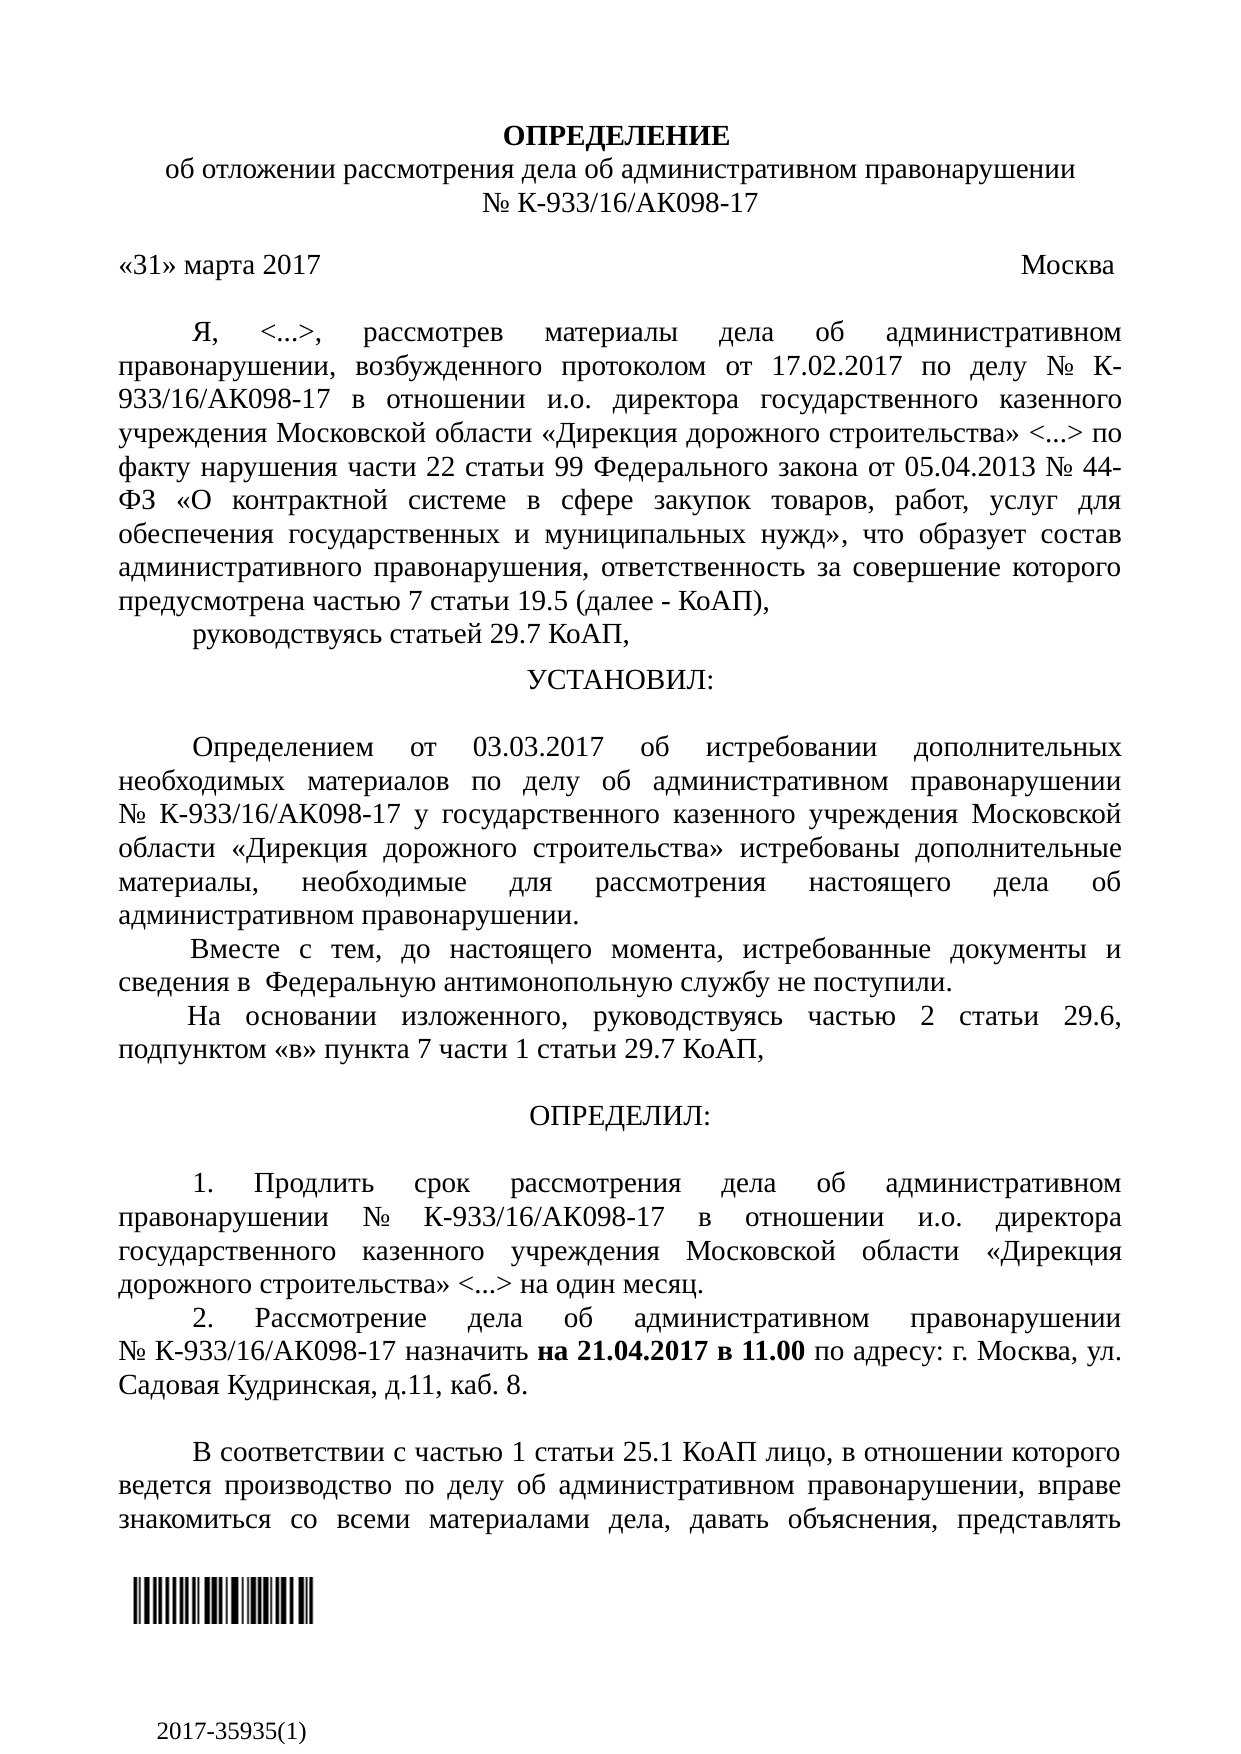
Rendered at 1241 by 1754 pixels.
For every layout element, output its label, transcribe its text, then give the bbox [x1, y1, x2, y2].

text В соответствии с частью 1 статьи 25.1 КоАП лицо, в отношении которого ведется производство по делу об административном правонарушении, вправе знакомиться со всеми материалами дела, давать объяснения, представлять [118, 1434, 1122, 1534]
text Я, <...>, рассмотрев материалы дела об административном правонарушении, возбужденного протоколом от 17.02.2017 по делу № К-933/16/АК098-17 в отношении и.о. директора государственного казенного учреждения Московской области «Дирекция дорожного строительства» <...> по факту нарушения части 22 статьи 99 Федерального закона от 05.04.2013 № 44-ФЗ «О контрактной системе в сфере закупок товаров, работ, услуг для обеспечения государственных и муниципальных нужд», что образует состав административного правонарушения, ответственность за совершение которого предусмотрена частью 7 статьи 19.5 (далее - КоАП), [118, 314, 1122, 616]
text На основании изложенного, руководствуясь частью 2 статьи 29.6, подпунктом «в» пункта 7 части 1 статьи 29.7 КоАП, [118, 998, 1122, 1065]
text ОПРЕДЕЛИЛ: [118, 1098, 1122, 1132]
text Вместе с тем, до настоящего момента, истребованные документы и сведения в Федеральную антимонопольную службу не поступили. [118, 931, 1122, 998]
text УСТАНОВИЛ: [118, 662, 1122, 696]
text «31» марта 2017 Москва [118, 247, 1122, 281]
text Определением от 03.03.2017 об истребовании дополнительных необходимых материалов по делу об административном правонарушении № К-933/16/АК098-17 у государственного казенного учреждения Московской области «Дирекция дорожного строительства» истребованы дополнительные материалы, необходимые для рассмотрения настоящего дела об административном правонарушении. [118, 729, 1122, 931]
text руководствуясь статьей 29.7 КоАП, [118, 616, 1122, 650]
picture [118, 1577, 331, 1624]
text 1. Продлить срок рассмотрения дела об административном правонарушении № К-933/16/АК098-17 в отношении и.о. директора государственного казенного учреждения Московской области «Дирекция дорожного строительства» <...> на один месяц. [118, 1166, 1122, 1300]
text 2. Рассмотрение дела об административном правонарушении № К-933/16/АК098-17 назначить на 21.04.2017 в 11.00 по адресу: г. Москва, ул. Садовая Кудринская, д.11, каб. 8. [118, 1300, 1122, 1400]
text ОПРЕДЕЛЕНИЕ [118, 118, 1122, 152]
text об отложении рассмотрения дела об административном правонарушении № К-933/16/АК098-17 [118, 152, 1122, 219]
